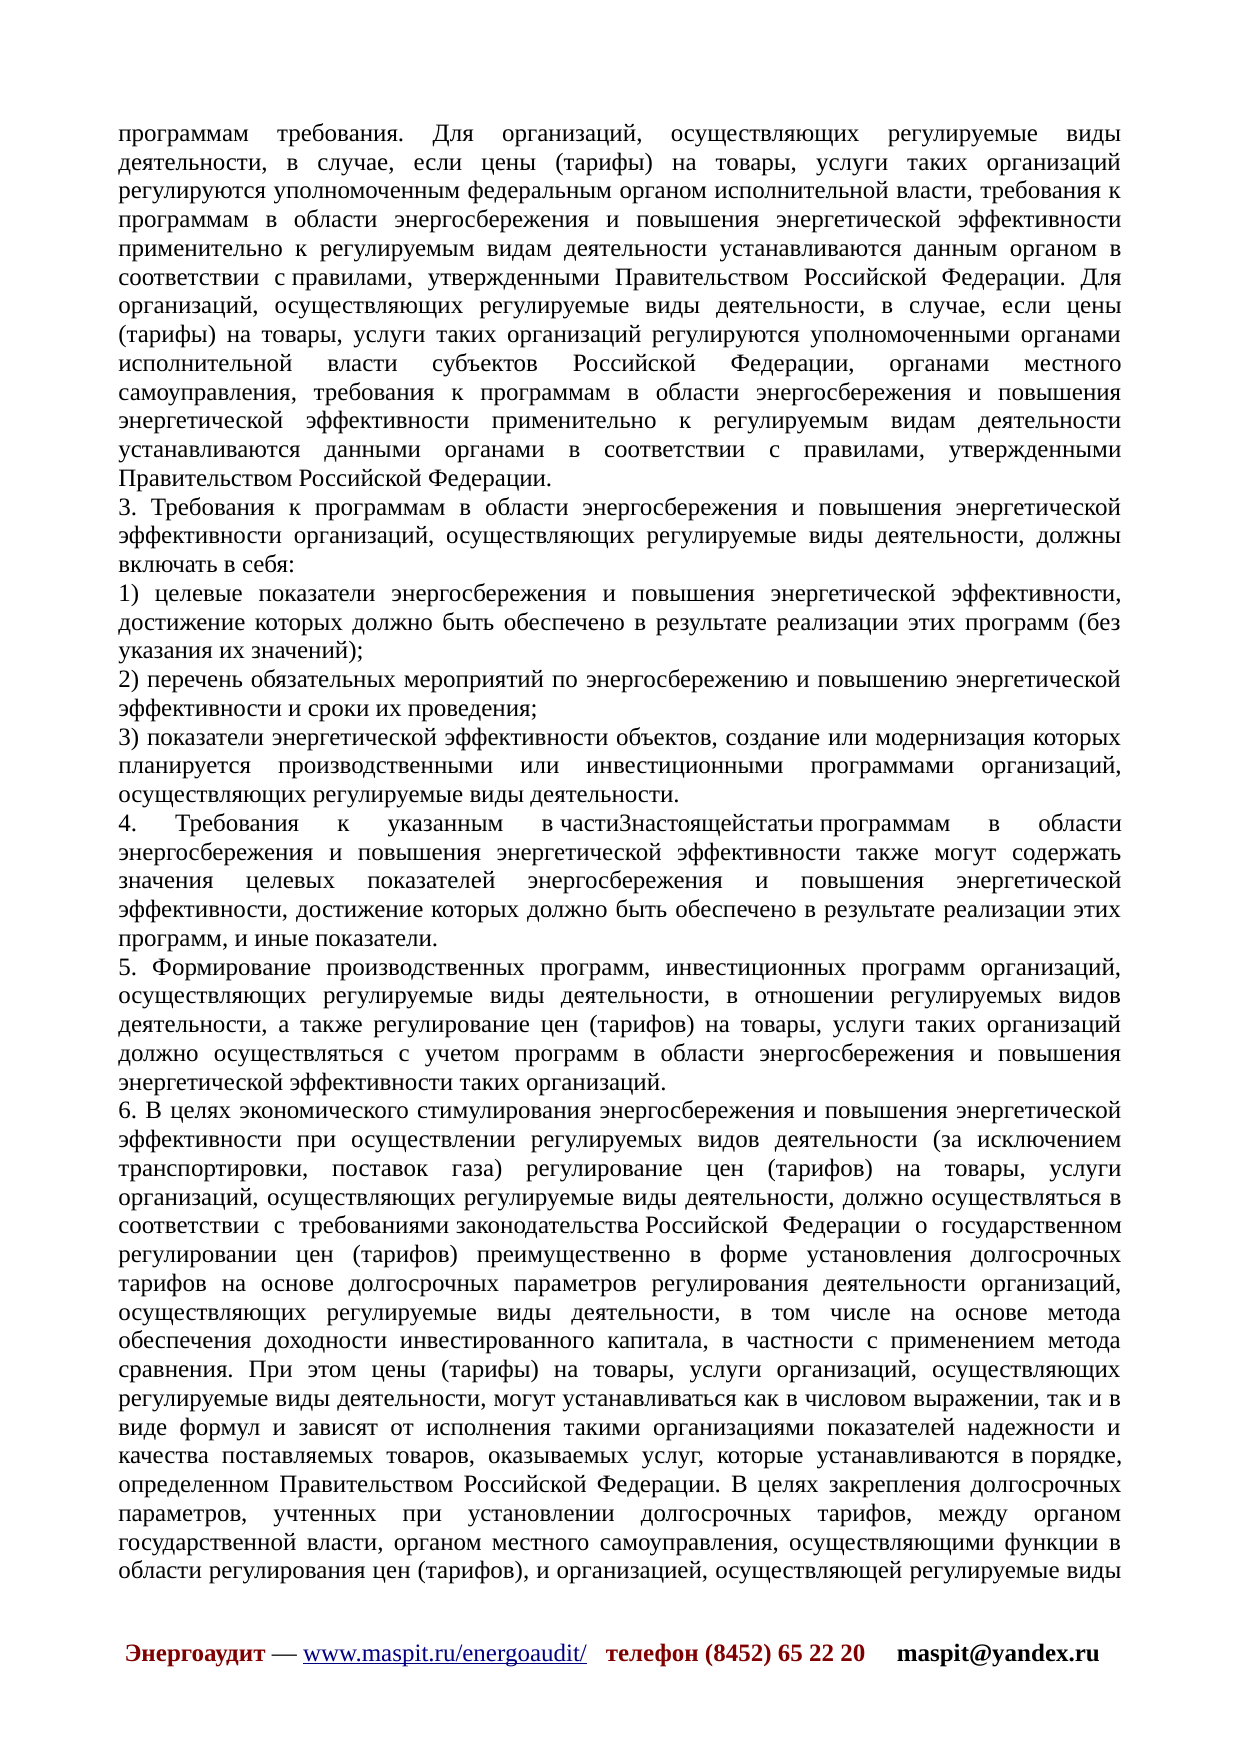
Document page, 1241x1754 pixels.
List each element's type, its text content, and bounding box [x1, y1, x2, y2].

text 6. В целях экономического стимулирования энергосбережения и повышения энергетической эффективности при осуществлении регулируемых видов деятельности (за исключением транспортировки, поставок газа) регулирование цен (тарифов) на товары, услуги организаций, осуществляющих регулируемые виды деятельности, должно осуществляться в соответствии с требованиями законодательства Российской Федерации о государственном регулировании цен (тарифов) преимущественно в форме установления долгосрочных тарифов на основе долгосрочных параметров регулирования деятельности организаций, осуществляющих регулируемые виды деятельности, в том числе на основе метода обеспечения доходности инвестированного капитала, в частности с применением метода сравнения. При этом цены (тарифы) на товары, услуги организаций, осуществляющих регулируемые виды деятельности, могут устанавливаться как в числовом выражении, так и в виде формул и зависят от исполнения такими организациями показателей надежности и качества поставляемых товаров, оказываемых услуг, которые устанавливаются в порядке, определенном Правительством Российской Федерации. В целях закрепления долгосрочных параметров, учтенных при установлении долгосрочных тарифов, между органом государственной власти, органом местного самоуправления, осуществляющими функции в области регулирования цен (тарифов), и организацией, осуществляющей регулируемые виды [118, 1096, 1122, 1584]
text 2) перечень обязательных мероприятий по энергосбережению и повышению энергетической эффективности и сроки их проведения; [118, 664, 1122, 722]
text 4. Требования к указанным в части3настоящейстатьи программам в области энергосбережения и повышения энергетической эффективности также могут содержать значения целевых показателей энергосбережения и повышения энергетической эффективности, достижение которых должно быть обеспечено в результате реализации этих программ, и иные показатели. [118, 808, 1122, 952]
text 3. Требования к программам в области энергосбережения и повышения энергетической эффективности организаций, осуществляющих регулируемые виды деятельности, должны включать в себя: [118, 492, 1122, 578]
text 5. Формирование производственных программ, инвестиционных программ организаций, осуществляющих регулируемые виды деятельности, в отношении регулируемых видов деятельности, а также регулирование цен (тарифов) на товары, услуги таких организаций должно осуществляться с учетом программ в области энергосбережения и повышения энергетической эффективности таких организаций. [118, 952, 1122, 1096]
text 3) показатели энергетической эффективности объектов, создание или модернизация которых планируется производственными или инвестиционными программами организаций, осуществляющих регулируемые виды деятельности. [118, 722, 1122, 808]
text 1) целевые показатели энергосбережения и повышения энергетической эффективности, достижение которых должно быть обеспечено в результате реализации этих программ (без указания их значений); [118, 578, 1122, 664]
text программам требования. Для организаций, осуществляющих регулируемые виды деятельности, в случае, если цены (тарифы) на товары, услуги таких организаций регулируются уполномоченным федеральным органом исполнительной власти, требования к программам в области энергосбережения и повышения энергетической эффективности применительно к регулируемым видам деятельности устанавливаются данным органом в соответствии с правилами, утвержденными Правительством Российской Федерации. Для организаций, осуществляющих регулируемые виды деятельности, в случае, если цены (тарифы) на товары, услуги таких организаций регулируются уполномоченными органами исполнительной власти субъектов Российской Федерации, органами местного самоуправления, требования к программам в области энергосбережения и повышения энергетической эффективности применительно к регулируемым видам деятельности устанавливаются данными органами в соответствии с правилами, утвержденными Правительством Российской Федерации. [118, 118, 1122, 492]
